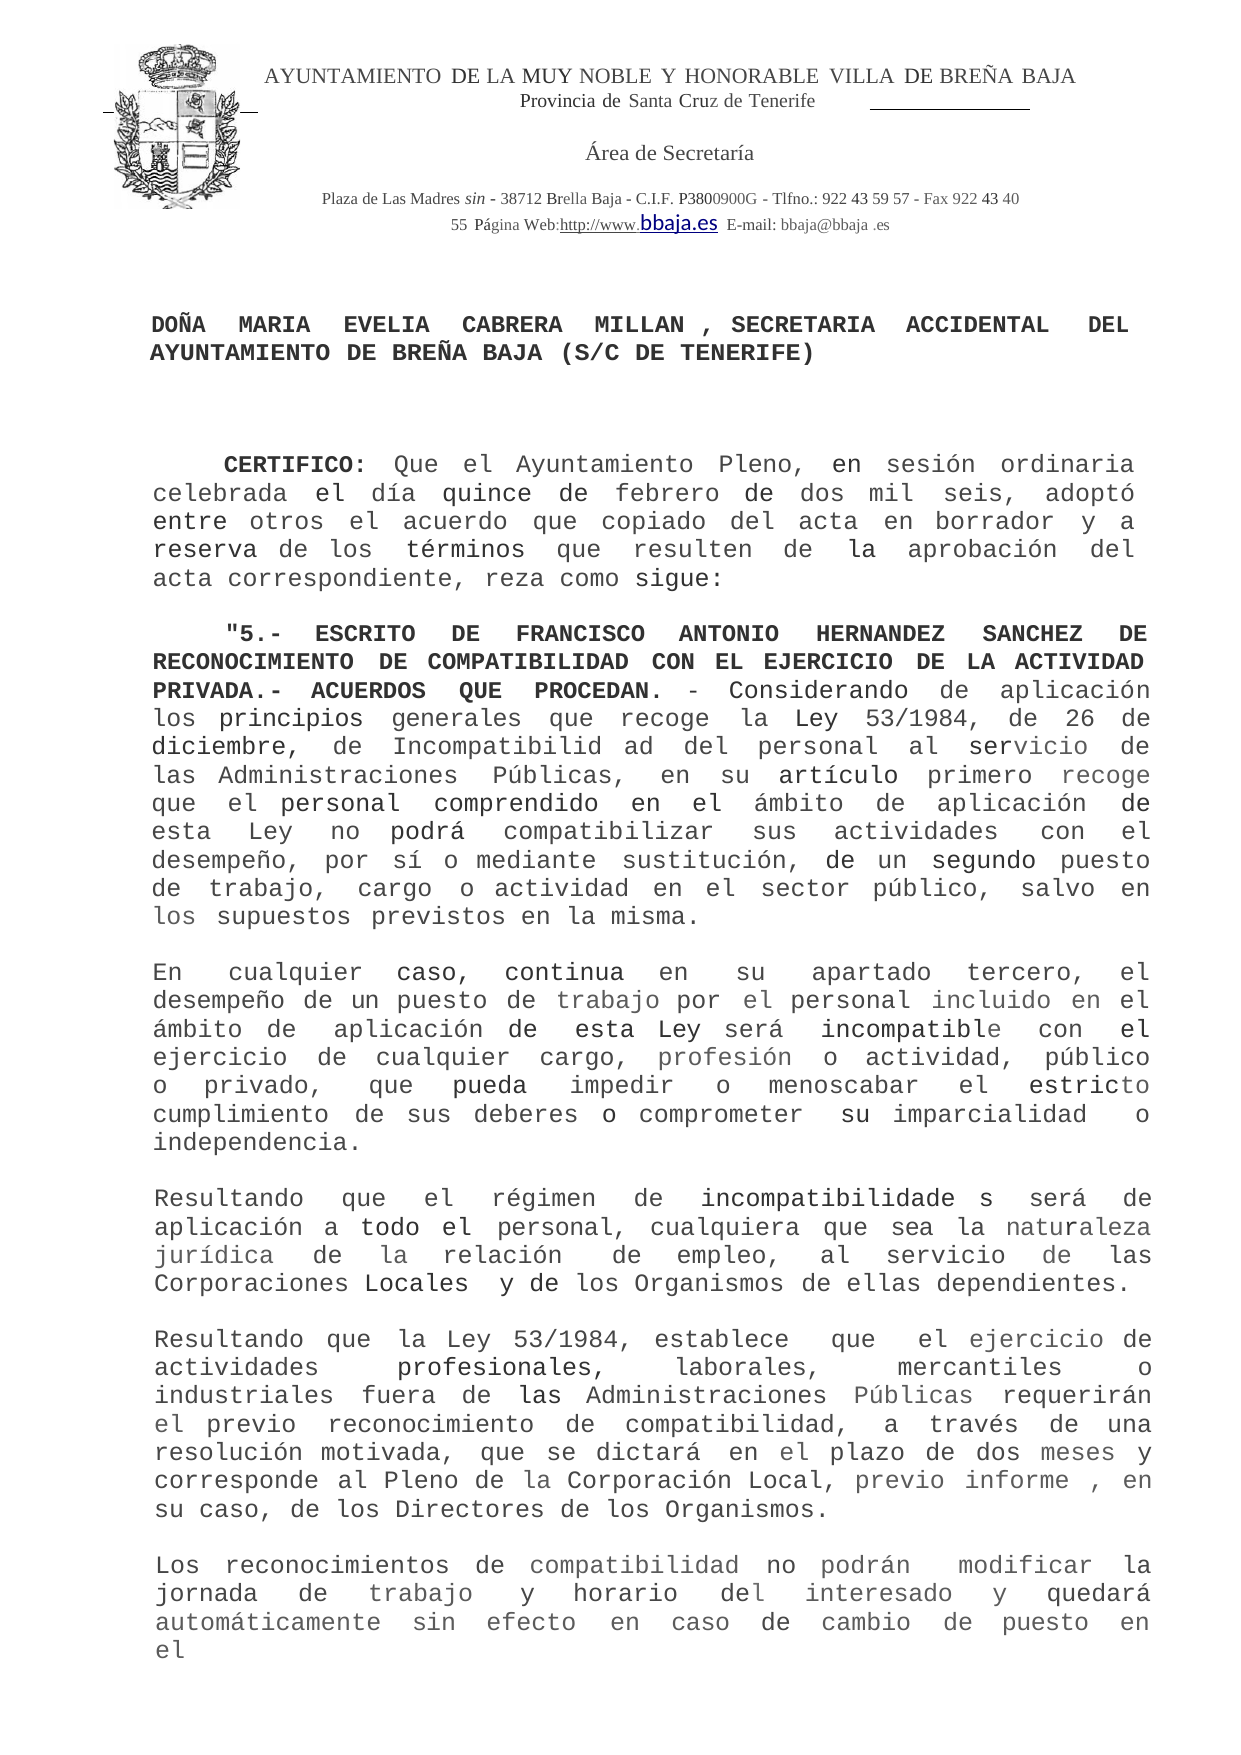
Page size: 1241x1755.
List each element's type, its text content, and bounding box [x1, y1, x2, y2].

text Plaza de Las Madres sin - 38712 Brella Baja - C.I.F. P3800900G - Tlfno.: 922 43 59 57 - Fax 922 43 40 55 Página Web:http://www.bbaja.es E-mail: bbaja@bbaja .es [316, 188, 1025, 236]
text CERTIFICO: Que el Ayuntamiento Pleno, en sesión ordinaria celebrada el día quince de febrero de dos mil seis, adoptó entre otros el acuerdo que copiado del acta en borrador y a reserva de los términos que resulten de la aprobación del acta correspondiente, reza como sigue: [152, 452, 1135, 594]
text Resultando que el régimen de incompatibilidade s será de aplicación a todo el personal, cualquiera que sea la naturaleza jurídica de la relación de empleo, al servicio de las Corporaciones Locales y de los Organismos de ellas dependientes. [154, 1186, 1152, 1299]
text En cualquier caso, continua en su apartado tercero, el desempeño de un puesto de trabajo por el personal incluido en el ámbito de aplicación de esta Ley será incompatible con el ejercicio de cualquier cargo, profesión o actividad, público o privado, que pueda impedir o menoscabar el estricto cumplimiento de sus deberes o comprometer su imparcialidad o independencia. [152, 960, 1150, 1158]
text Los reconocimientos de compatibilidad no podrán modificar la jornada de trabajo y horario del interesado y quedará automáticamente sin efecto en caso de cambio de puesto en el [155, 1552, 1151, 1666]
text DOÑA MARIA EVELIA CABRERA MILLAN , SECRETARIA ACCIDENTAL DEL AYUNTAMIENTO DE BREÑA BAJA (S/C DE TENERIFE) [149, 312, 1132, 367]
picture [113, 44, 241, 209]
text Resultando que la Ley 53/1984, establece que el ejercicio de actividades profesionales, laborales, mercantiles o industriales fuera de las Administraciones Públicas requerirán el previo reconocimiento de compatibilidad, a través de una resolución motivada, que se dictará en el plazo de dos meses y corresponde al Pleno de la Corporación Local, previo informe , en su caso, de los Directores de los Organismos. [154, 1326, 1152, 1525]
text PRIVADA.- ACUERDOS QUE PROCEDAN. - Considerando de aplicación los principios generales que recoge la Ley 53/1984, de 26 de diciembre, de Incompatibilid ad del personal al servicio de las Administraciones Públicas, en su artículo primero recoge que el personal comprendido en el ámbito de aplicación de esta Ley no podrá compatibilizar sus actividades con el desempeño, por sí o mediante sustitución, de un segundo puesto de trabajo, cargo o actividad en el sector público, salvo en los supuestos previstos en la misma. [151, 677, 1151, 932]
text Provincia de Santa Cruz de Tenerife [519, 89, 1163, 112]
text AYUNTAMIENTO DE LA MUY NOBLE Y HONORABLE VILLA DE BREÑA BAJA [262, 63, 1078, 88]
text "5.- ESCRITO DE FRANCISCO ANTONIO HERNANDEZ SANCHEZ DE RECONOCIMIENTO DE COMPATIBILIDAD CON EL EJERCICIO DE LA ACTIVIDAD [152, 621, 1148, 677]
text Área de Secretaría [260, 140, 1078, 165]
